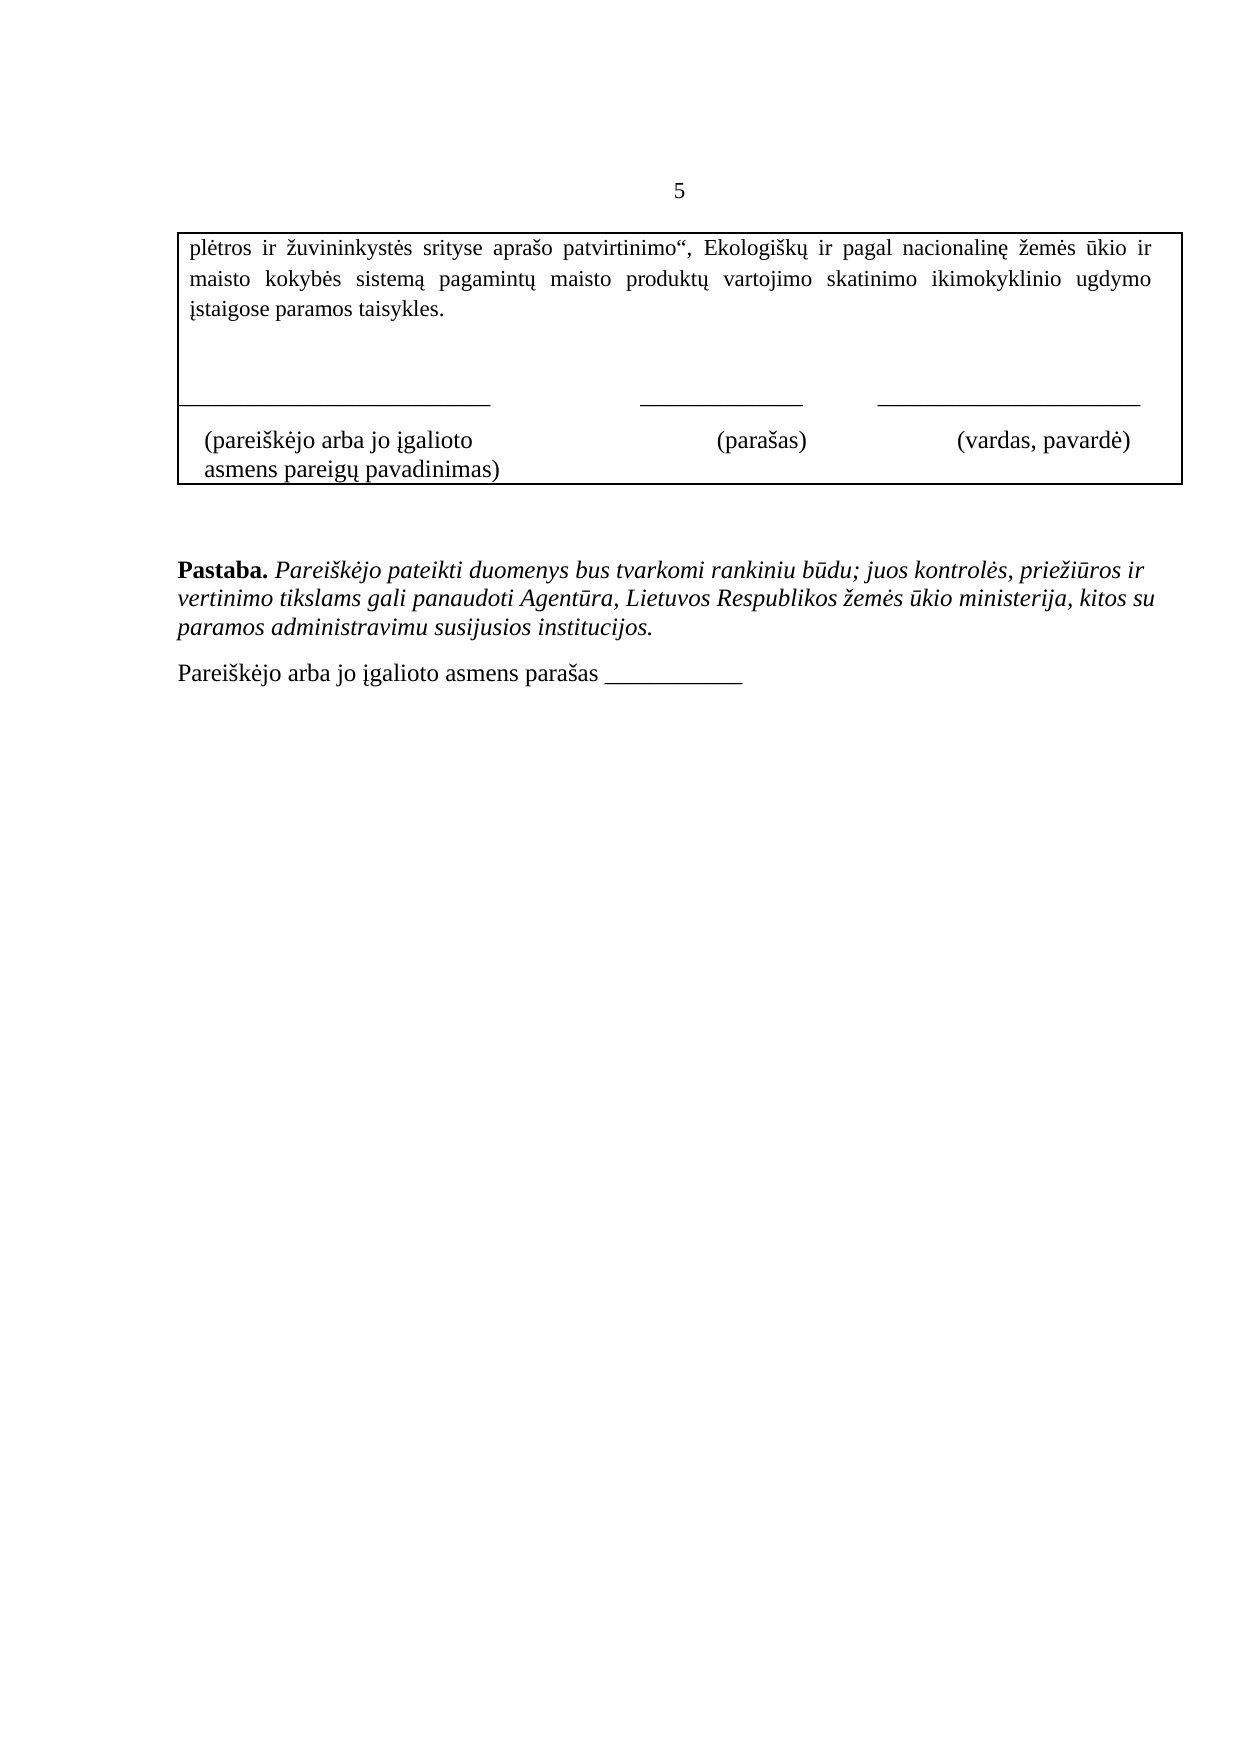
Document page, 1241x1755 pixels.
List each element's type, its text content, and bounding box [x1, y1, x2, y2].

text Pareiškėjo arba jo įgalioto asmens parašas ___________ [177, 658, 1181, 687]
table_header plėtros ir žuvininkystės srityse aprašo patvirtinimo“, Ekologiškų ir pagal nacionalinę žemės ūkio ir maisto kokybės sistemą pagamintų maisto produktų vartojimo skatinimo ikimokyklinio ugdymo įstaigose paramos taisykles. _________________________ _____________ _____________________ (pareiškėjo arba jo įgalioto (parašas) (vardas, pavardė) asmens pareigų pavadinimas) [179, 234, 1181, 483]
text Pastaba. Pareiškėjo pateikti duomenys bus tvarkomi rankiniu būdu; juos kontrolės, priežiūros ir vertinimo tikslams gali panaudoti Agentūra, Lietuvos Respublikos žemės ūkio ministerija, kitos su paramos administravimu susijusios institucijos. [177, 555, 1181, 641]
